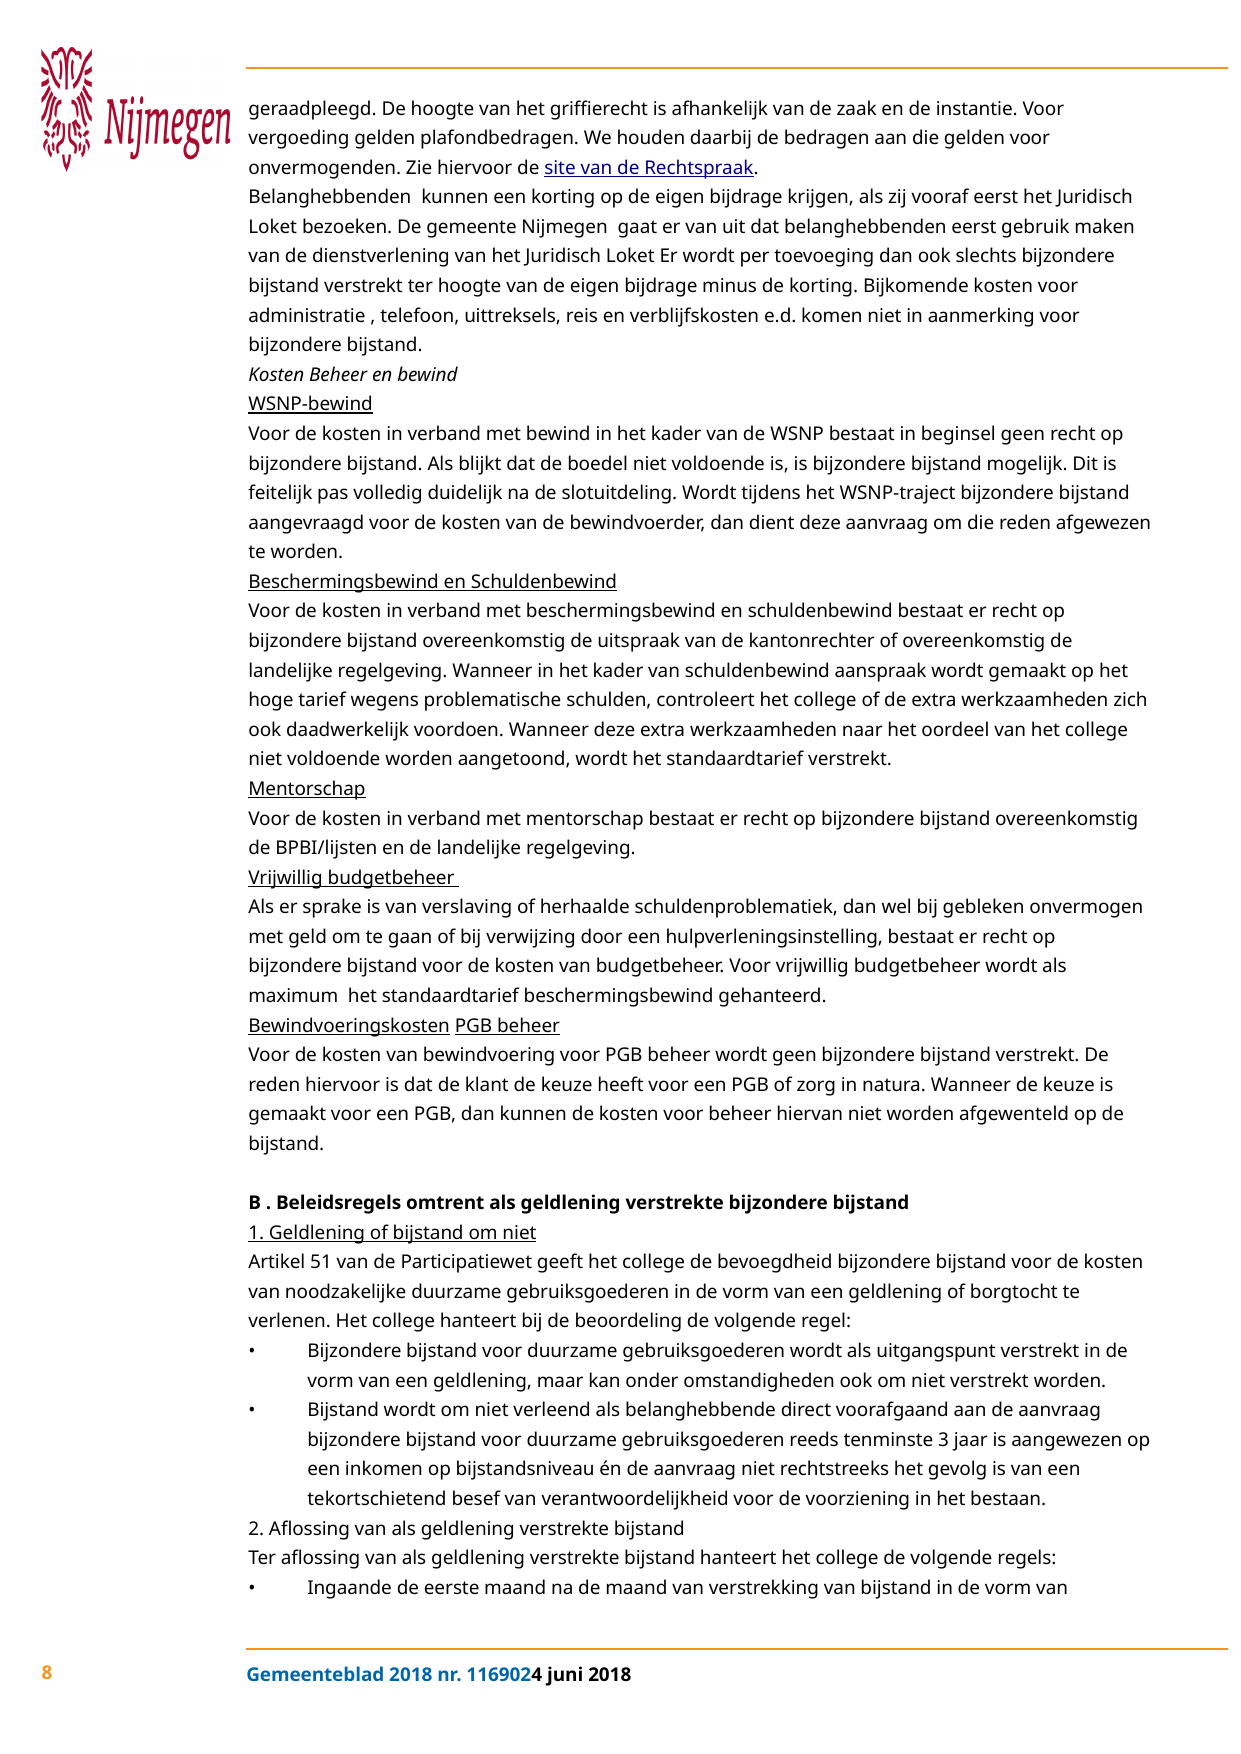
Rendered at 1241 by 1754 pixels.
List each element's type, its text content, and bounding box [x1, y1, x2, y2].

text B . Beleidsregels omtrent als geldlening verstrekte bijzondere bijstand [248, 1189, 1152, 1215]
text Belanghebbenden kunnen een korting op de eigen bijdrage krijgen, als zij vooraf eerst het Juridisch Loket bezoeken. De gemeente Nijmegen gaat er van uit dat belanghebbenden eerst gebruik maken van de dienstverlening van het Juridisch Loket Er wordt per toevoeging dan ook slechts bijzondere bijstand verstrekt ter hoogte van de eigen bijdrage minus de korting. Bijkomende kosten voor administratie , telefoon, uittreksels, reis en verblijfskosten e.d. komen niet in aanmerking voor bijzondere bijstand. [248, 183, 1152, 357]
text WSNP-bewind [248, 391, 1152, 416]
text Voor de kosten in verband met beschermingsbewind en schuldenbewind bestaat er recht op bijzondere bijstand overeenkomstig de uitspraak van de kantonrechter of overeenkomstig de landelijke regelgeving. Wanneer in het kader van schuldenbewind aanspraak wordt gemaakt op het hoge tarief wegens problematische schulden, controleert het college of de extra werkzaamheden zich ook daadwerkelijk voordoen. Wanneer deze extra werkzaamheden naar het oordeel van het college niet voldoende worden aangetoond, wordt het standaardtarief verstrekt. [248, 598, 1152, 771]
text 2. Aflossing van als geldlening verstrekte bijstand [248, 1515, 1152, 1541]
text Artikel 51 van de Participatiewet geeft het college de bevoegdheid bijzondere bijstand voor de kosten van noodzakelijke duurzame gebruiksgoederen in de vorm van een geldlening of borgtocht te verlenen. Het college hanteert bij de beoordeling de volgende regel: [248, 1248, 1152, 1333]
text Ter aflossing van als geldlening verstrekte bijstand hanteert het college de volgende regels: [248, 1544, 1152, 1570]
text Voor de kosten in verband met mentorschap bestaat er recht op bijzondere bijstand overeenkomstig de BPBI/lijsten en de landelijke regelgeving. [248, 805, 1152, 860]
text Kosten Beheer en bewind [248, 361, 1152, 387]
picture [41, 47, 231, 172]
text Voor de kosten in verband met bewind in het kader van de WSNP bestaat in beginsel geen recht op bijzondere bijstand. Als blijkt dat de boedel niet voldoende is, is bijzondere bijstand mogelijk. Dit is feitelijk pas volledig duidelijk na de slotuitdeling. Wordt tijdens het WSNP-traject bijzondere bijstand aangevraagd voor de kosten van de bewindvoerder, dan dient deze aanvraag om die reden afgewezen te worden. [248, 420, 1152, 564]
text Als er sprake is van verslaving of herhaalde schuldenproblematiek, dan wel bij gebleken onvermogen met geld om te gaan of bij verwijzing door een hulpverleningsinstelling, bestaat er recht op bijzondere bijstand voor de kosten van budgetbeheer. Voor vrijwillig budgetbeheer wordt als maximum het standaardtarief beschermingsbewind gehanteerd. [248, 893, 1152, 1008]
list Bijstand wordt om niet verleend als belanghebbende direct voorafgaand aan de aanvraag bijzondere bijstand voor duurzame gebruiksgoederen reeds tenminste 3 jaar is aangewezen op een inkomen op bijstandsniveau én de aanvraag niet rechtstreeks het gevolg is van een tekortschietend besef van verantwoordelijkheid voor de voorziening in het bestaan. [248, 1396, 1152, 1511]
text Beschermingsbewind en Schuldenbewind [248, 568, 1152, 594]
list Bijzondere bijstand voor duurzame gebruiksgoederen wordt als uitgangspunt verstrekt in de vorm van een geldlening, maar kan onder omstandigheden ook om niet verstrekt worden. [248, 1337, 1152, 1393]
text Mentorschap [248, 775, 1152, 801]
list Ingaande de eerste maand na de maand van verstrekking van bijstand in de vorm van [248, 1574, 1152, 1600]
text Bewindvoeringskosten PGB beheer [248, 1012, 1152, 1038]
text Vrijwillig budgetbeheer [248, 864, 1152, 890]
text Voor de kosten van bewindvoering voor PGB beheer wordt geen bijzondere bijstand verstrekt. De reden hiervoor is dat de klant de keuze heeft voor een PGB of zorg in natura. Wanneer de keuze is gemaakt voor een PGB, dan kunnen de kosten voor beheer hiervan niet worden afgewenteld op de bijstand. [248, 1041, 1152, 1156]
text geraadpleegd. De hoogte van het griffierecht is afhankelijk van de zaak en de instantie. Voor vergoeding gelden plafondbedragen. We houden daarbij de bedragen aan die gelden voor onvermogenden. Zie hiervoor de site van de Rechtspraak. [248, 95, 1152, 180]
text 1. Geldlening of bijstand om niet [248, 1219, 1152, 1245]
